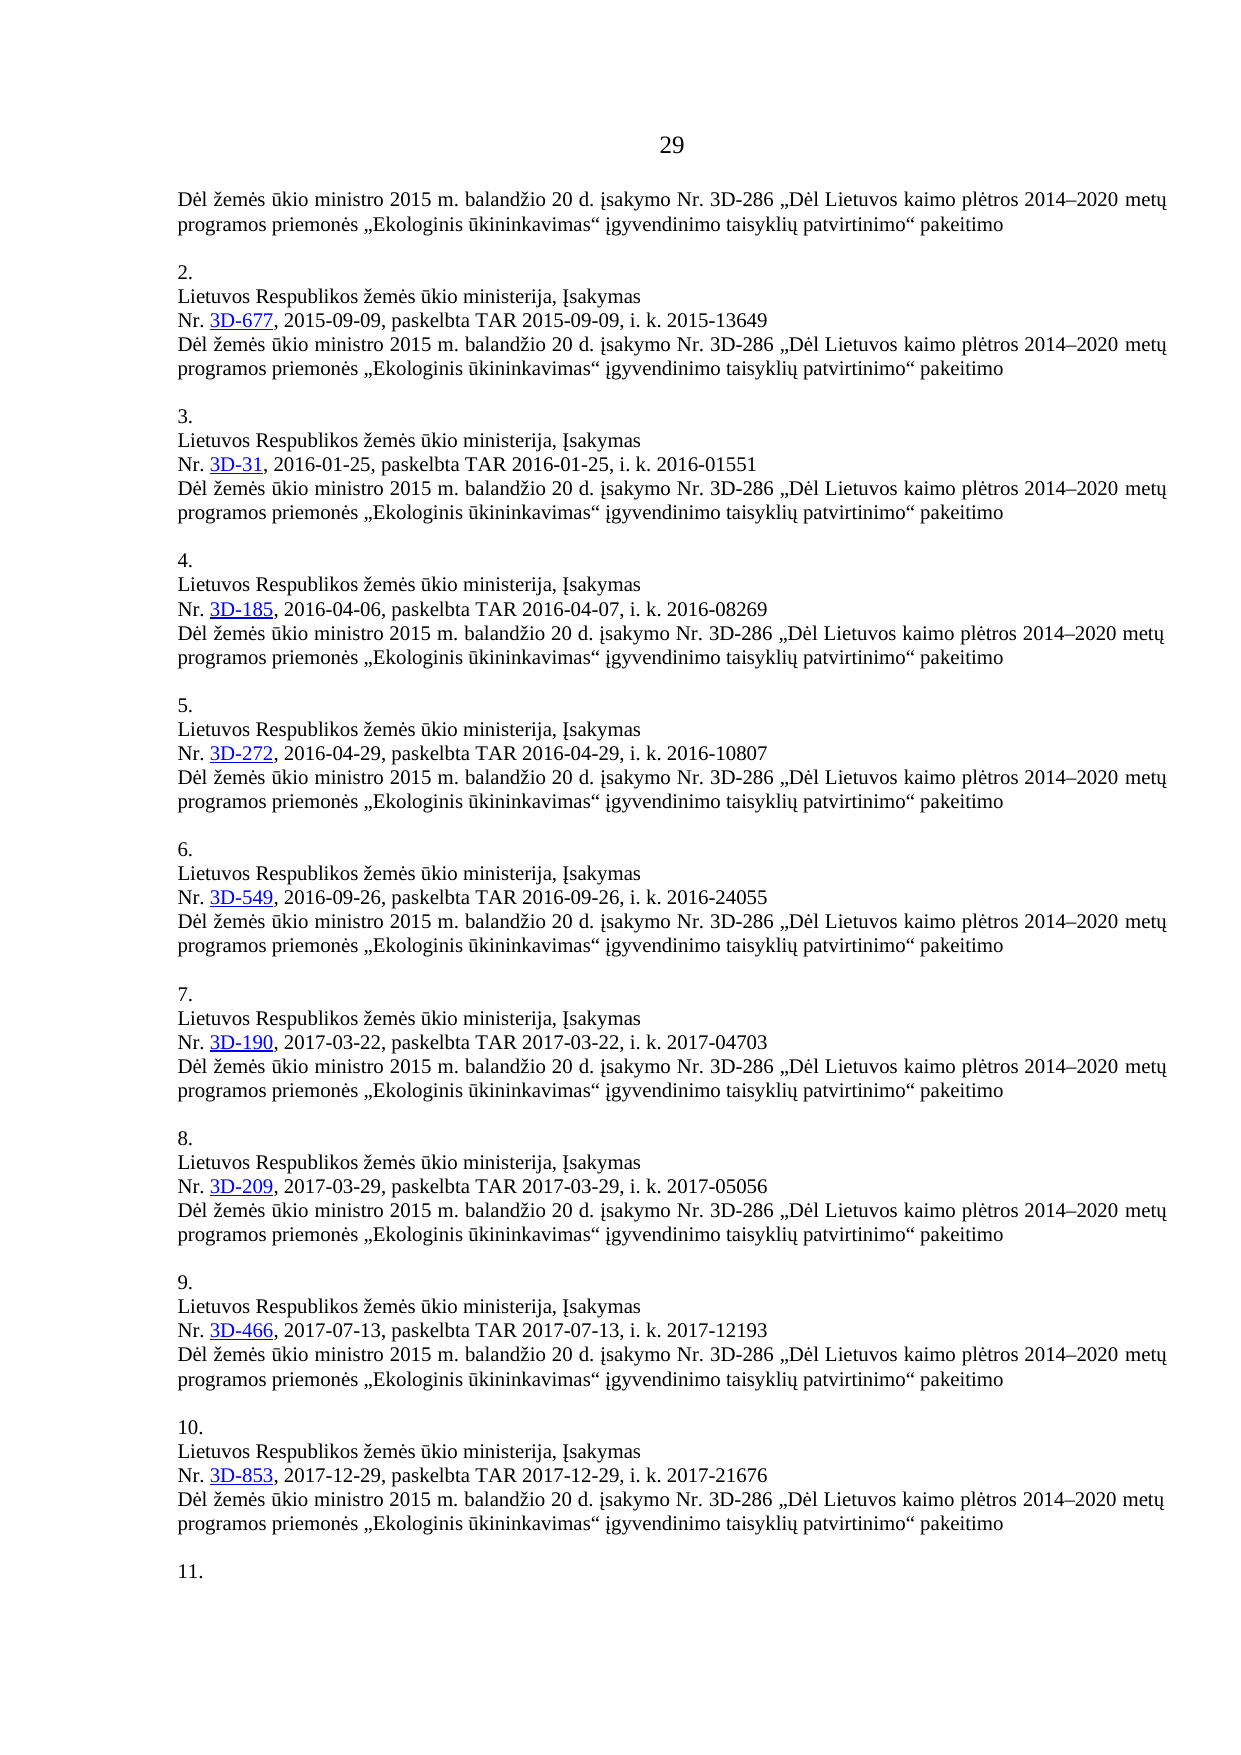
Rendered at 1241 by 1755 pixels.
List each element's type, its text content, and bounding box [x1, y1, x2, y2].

text Nr. 3D-677, 2015-09-09, paskelbta TAR 2015-09-09, i. k. 2015-13649 [177, 308, 1167, 332]
text Lietuvos Respublikos žemės ūkio ministerija, Įsakymas [177, 1006, 1167, 1029]
text 2. [177, 259, 1167, 284]
text 11. [177, 1559, 1167, 1583]
text Dėl žemės ūkio ministro 2015 m. balandžio 20 d. įsakymo Nr. 3D-286 „Dėl Lietuvos kaimo plėtros 2014–2020 metų programos priemonės „Ekologinis ūkininkavimas“ įgyvendinimo taisyklių patvirtinimo“ pakeitimo [177, 476, 1167, 524]
text Dėl žemės ūkio ministro 2015 m. balandžio 20 d. įsakymo Nr. 3D-286 „Dėl Lietuvos kaimo plėtros 2014–2020 metų programos priemonės „Ekologinis ūkininkavimas“ įgyvendinimo taisyklių patvirtinimo“ pakeitimo [177, 1487, 1167, 1535]
text Lietuvos Respublikos žemės ūkio ministerija, Įsakymas [177, 1439, 1167, 1463]
text Dėl žemės ūkio ministro 2015 m. balandžio 20 d. įsakymo Nr. 3D-286 „Dėl Lietuvos kaimo plėtros 2014–2020 metų programos priemonės „Ekologinis ūkininkavimas“ įgyvendinimo taisyklių patvirtinimo“ pakeitimo [177, 1054, 1167, 1102]
text 3. [177, 404, 1167, 428]
text Lietuvos Respublikos žemės ūkio ministerija, Įsakymas [177, 284, 1167, 308]
text Dėl žemės ūkio ministro 2015 m. balandžio 20 d. įsakymo Nr. 3D-286 „Dėl Lietuvos kaimo plėtros 2014–2020 metų programos priemonės „Ekologinis ūkininkavimas“ įgyvendinimo taisyklių patvirtinimo“ pakeitimo [177, 909, 1167, 957]
text 10. [177, 1414, 1167, 1439]
text Lietuvos Respublikos žemės ūkio ministerija, Įsakymas [177, 861, 1167, 885]
text Lietuvos Respublikos žemės ūkio ministerija, Įsakymas [177, 717, 1167, 741]
text 7. [177, 981, 1167, 1006]
text Dėl žemės ūkio ministro 2015 m. balandžio 20 d. įsakymo Nr. 3D-286 „Dėl Lietuvos kaimo plėtros 2014–2020 metų programos priemonės „Ekologinis ūkininkavimas“ įgyvendinimo taisyklių patvirtinimo“ pakeitimo [177, 187, 1167, 236]
text Lietuvos Respublikos žemės ūkio ministerija, Įsakymas [177, 1294, 1167, 1318]
text 5. [177, 693, 1167, 717]
text Nr. 3D-853, 2017-12-29, paskelbta TAR 2017-12-29, i. k. 2017-21676 [177, 1463, 1167, 1487]
text 8. [177, 1126, 1167, 1150]
text Lietuvos Respublikos žemės ūkio ministerija, Įsakymas [177, 572, 1167, 596]
text Dėl žemės ūkio ministro 2015 m. balandžio 20 d. įsakymo Nr. 3D-286 „Dėl Lietuvos kaimo plėtros 2014–2020 metų programos priemonės „Ekologinis ūkininkavimas“ įgyvendinimo taisyklių patvirtinimo“ pakeitimo [177, 765, 1167, 813]
text Nr. 3D-549, 2016-09-26, paskelbta TAR 2016-09-26, i. k. 2016-24055 [177, 885, 1167, 909]
text Nr. 3D-190, 2017-03-22, paskelbta TAR 2017-03-22, i. k. 2017-04703 [177, 1029, 1167, 1054]
text Nr. 3D-209, 2017-03-29, paskelbta TAR 2017-03-29, i. k. 2017-05056 [177, 1174, 1167, 1198]
text Dėl žemės ūkio ministro 2015 m. balandžio 20 d. įsakymo Nr. 3D-286 „Dėl Lietuvos kaimo plėtros 2014–2020 metų programos priemonės „Ekologinis ūkininkavimas“ įgyvendinimo taisyklių patvirtinimo“ pakeitimo [177, 1342, 1167, 1391]
text 6. [177, 837, 1167, 861]
text Nr. 3D-466, 2017-07-13, paskelbta TAR 2017-07-13, i. k. 2017-12193 [177, 1318, 1167, 1342]
text 4. [177, 548, 1167, 572]
text Dėl žemės ūkio ministro 2015 m. balandžio 20 d. įsakymo Nr. 3D-286 „Dėl Lietuvos kaimo plėtros 2014–2020 metų programos priemonės „Ekologinis ūkininkavimas“ įgyvendinimo taisyklių patvirtinimo“ pakeitimo [177, 621, 1167, 669]
text Dėl žemės ūkio ministro 2015 m. balandžio 20 d. įsakymo Nr. 3D-286 „Dėl Lietuvos kaimo plėtros 2014–2020 metų programos priemonės „Ekologinis ūkininkavimas“ įgyvendinimo taisyklių patvirtinimo“ pakeitimo [177, 332, 1167, 380]
text Nr. 3D-31, 2016-01-25, paskelbta TAR 2016-01-25, i. k. 2016-01551 [177, 452, 1167, 476]
text Nr. 3D-272, 2016-04-29, paskelbta TAR 2016-04-29, i. k. 2016-10807 [177, 741, 1167, 765]
text Lietuvos Respublikos žemės ūkio ministerija, Įsakymas [177, 428, 1167, 452]
text Nr. 3D-185, 2016-04-06, paskelbta TAR 2016-04-07, i. k. 2016-08269 [177, 596, 1167, 621]
text 9. [177, 1270, 1167, 1294]
text Dėl žemės ūkio ministro 2015 m. balandžio 20 d. įsakymo Nr. 3D-286 „Dėl Lietuvos kaimo plėtros 2014–2020 metų programos priemonės „Ekologinis ūkininkavimas“ įgyvendinimo taisyklių patvirtinimo“ pakeitimo [177, 1198, 1167, 1246]
text Lietuvos Respublikos žemės ūkio ministerija, Įsakymas [177, 1150, 1167, 1174]
